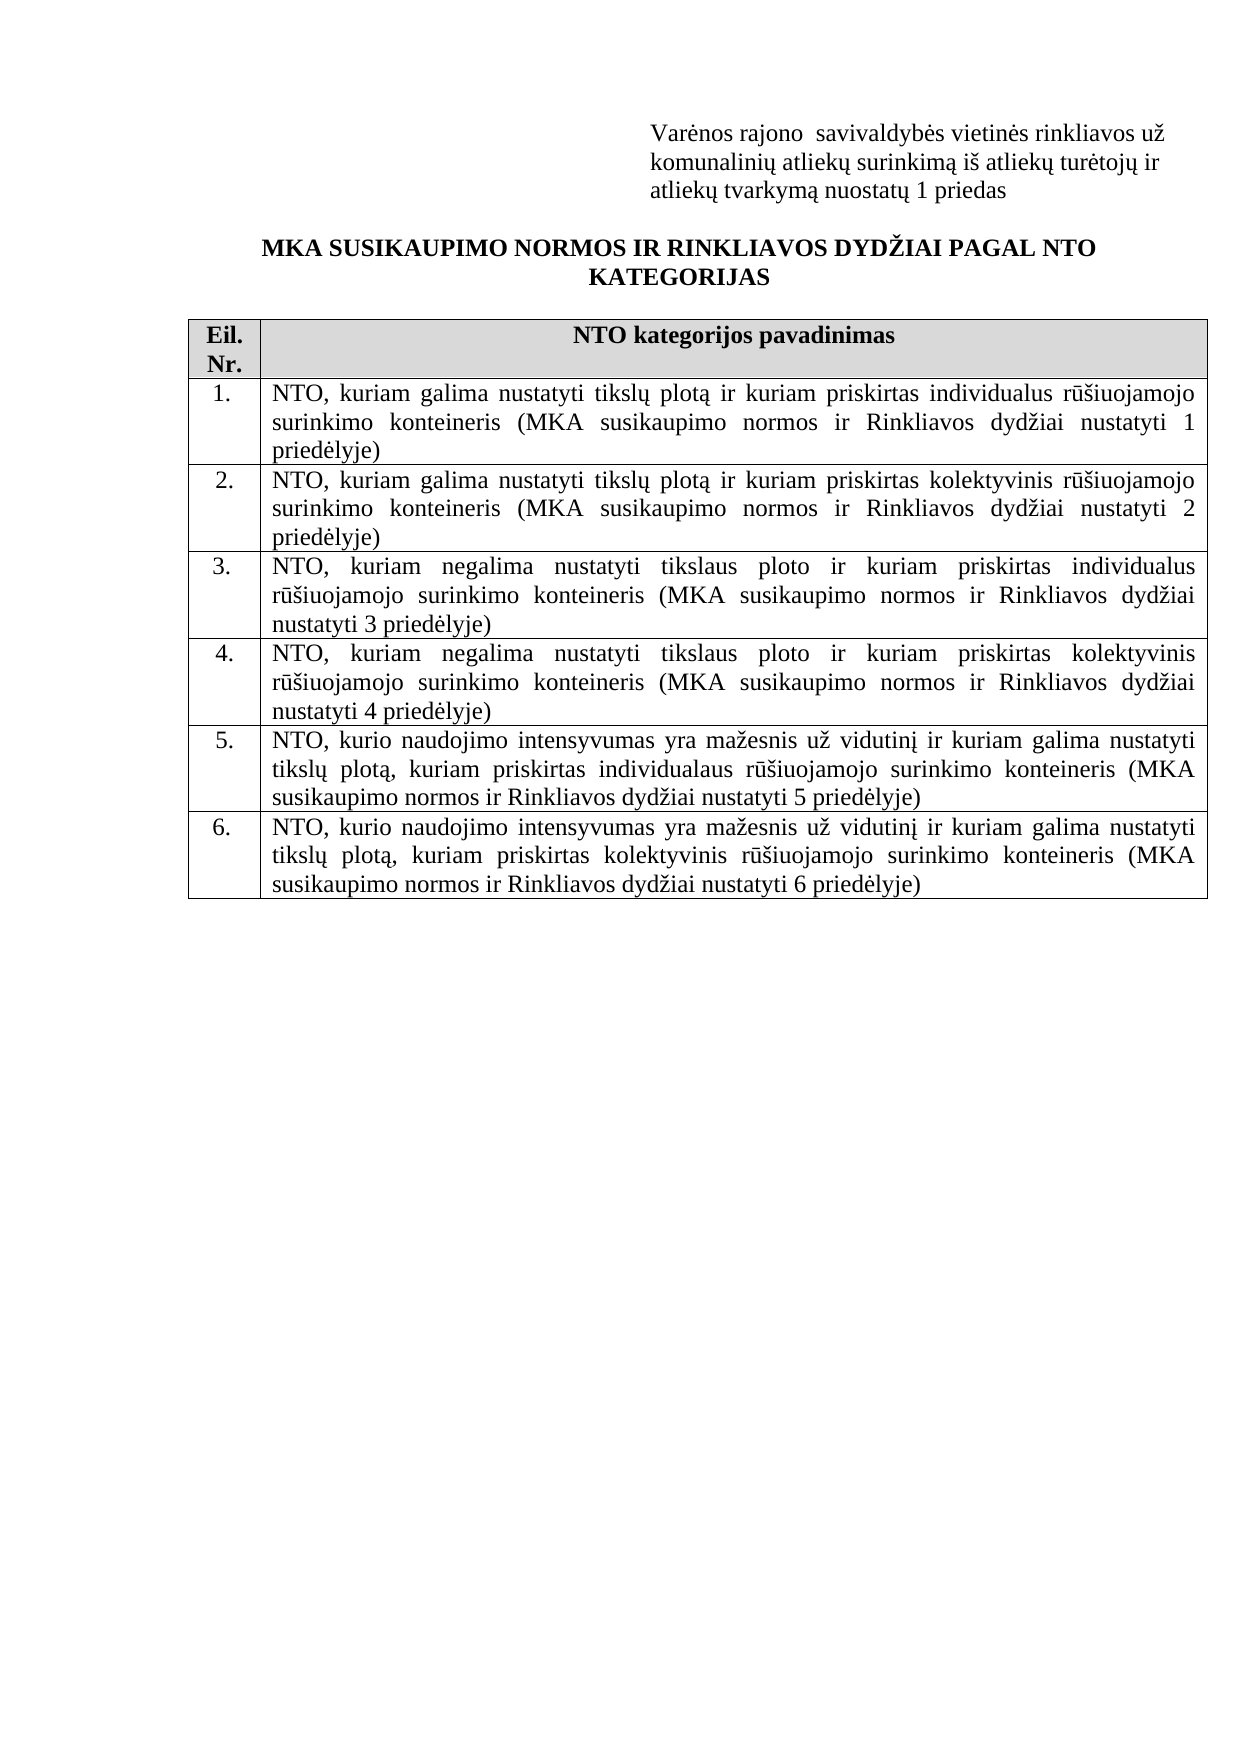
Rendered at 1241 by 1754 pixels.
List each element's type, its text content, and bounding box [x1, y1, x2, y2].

table_cell NTO, kurio naudojimo intensyvumas yra mažesnis už vidutinį ir kuriam galima nustatyti tikslų plotą, kuriam priskirtas individualaus rūšiuojamojo surinkimo konteineris (MKA susikaupimo normos ir Rinkliavos dydžiai nustatyti 5 priedėlyje) [261, 726, 1207, 811]
text atliekų tvarkymą nuostatų 1 priedas [650, 176, 1181, 204]
text MKA SUSIKAUPIMO NORMOS IR RINKLIAVOS DYDŽIAI PAGAL NTO KATEGORIJAS [177, 233, 1181, 291]
text komunalinių atliekų surinkimą iš atliekų turėtojų ir [650, 147, 1181, 176]
table_cell 4. [189, 639, 260, 724]
table_cell NTO, kuriam negalima nustatyti tikslaus ploto ir kuriam priskirtas kolektyvinis rūšiuojamojo surinkimo konteineris (MKA susikaupimo normos ir Rinkliavos dydžiai nustatyti 4 priedėlyje) [261, 639, 1207, 724]
table_cell NTO, kurio naudojimo intensyvumas yra mažesnis už vidutinį ir kuriam galima nustatyti tikslų plotą, kuriam priskirtas kolektyvinis rūšiuojamojo surinkimo konteineris (MKA susikaupimo normos ir Rinkliavos dydžiai nustatyti 6 priedėlyje) [261, 812, 1207, 898]
table_cell NTO, kuriam galima nustatyti tikslų plotą ir kuriam priskirtas individualus rūšiuojamojo surinkimo konteineris (MKA susikaupimo normos ir Rinkliavos dydžiai nustatyti 1 priedėlyje) [261, 379, 1207, 464]
text Varėnos rajono savivaldybės vietinės rinkliavos už [650, 118, 1181, 147]
table_cell 6. [189, 812, 260, 898]
table_cell 1. [189, 379, 260, 464]
table_cell NTO, kuriam galima nustatyti tikslų plotą ir kuriam priskirtas kolektyvinis rūšiuojamojo surinkimo konteineris (MKA susikaupimo normos ir Rinkliavos dydžiai nustatyti 2 priedėlyje) [261, 465, 1207, 551]
table_header Eil. Nr. [189, 320, 260, 377]
table_cell 2. [189, 465, 260, 551]
table_cell NTO, kuriam negalima nustatyti tikslaus ploto ir kuriam priskirtas individualus rūšiuojamojo surinkimo konteineris (MKA susikaupimo normos ir Rinkliavos dydžiai nustatyti 3 priedėlyje) [261, 552, 1207, 638]
table_cell 3. [189, 552, 260, 638]
table_cell 5. [189, 726, 260, 811]
table_header NTO kategorijos pavadinimas [261, 320, 1207, 377]
